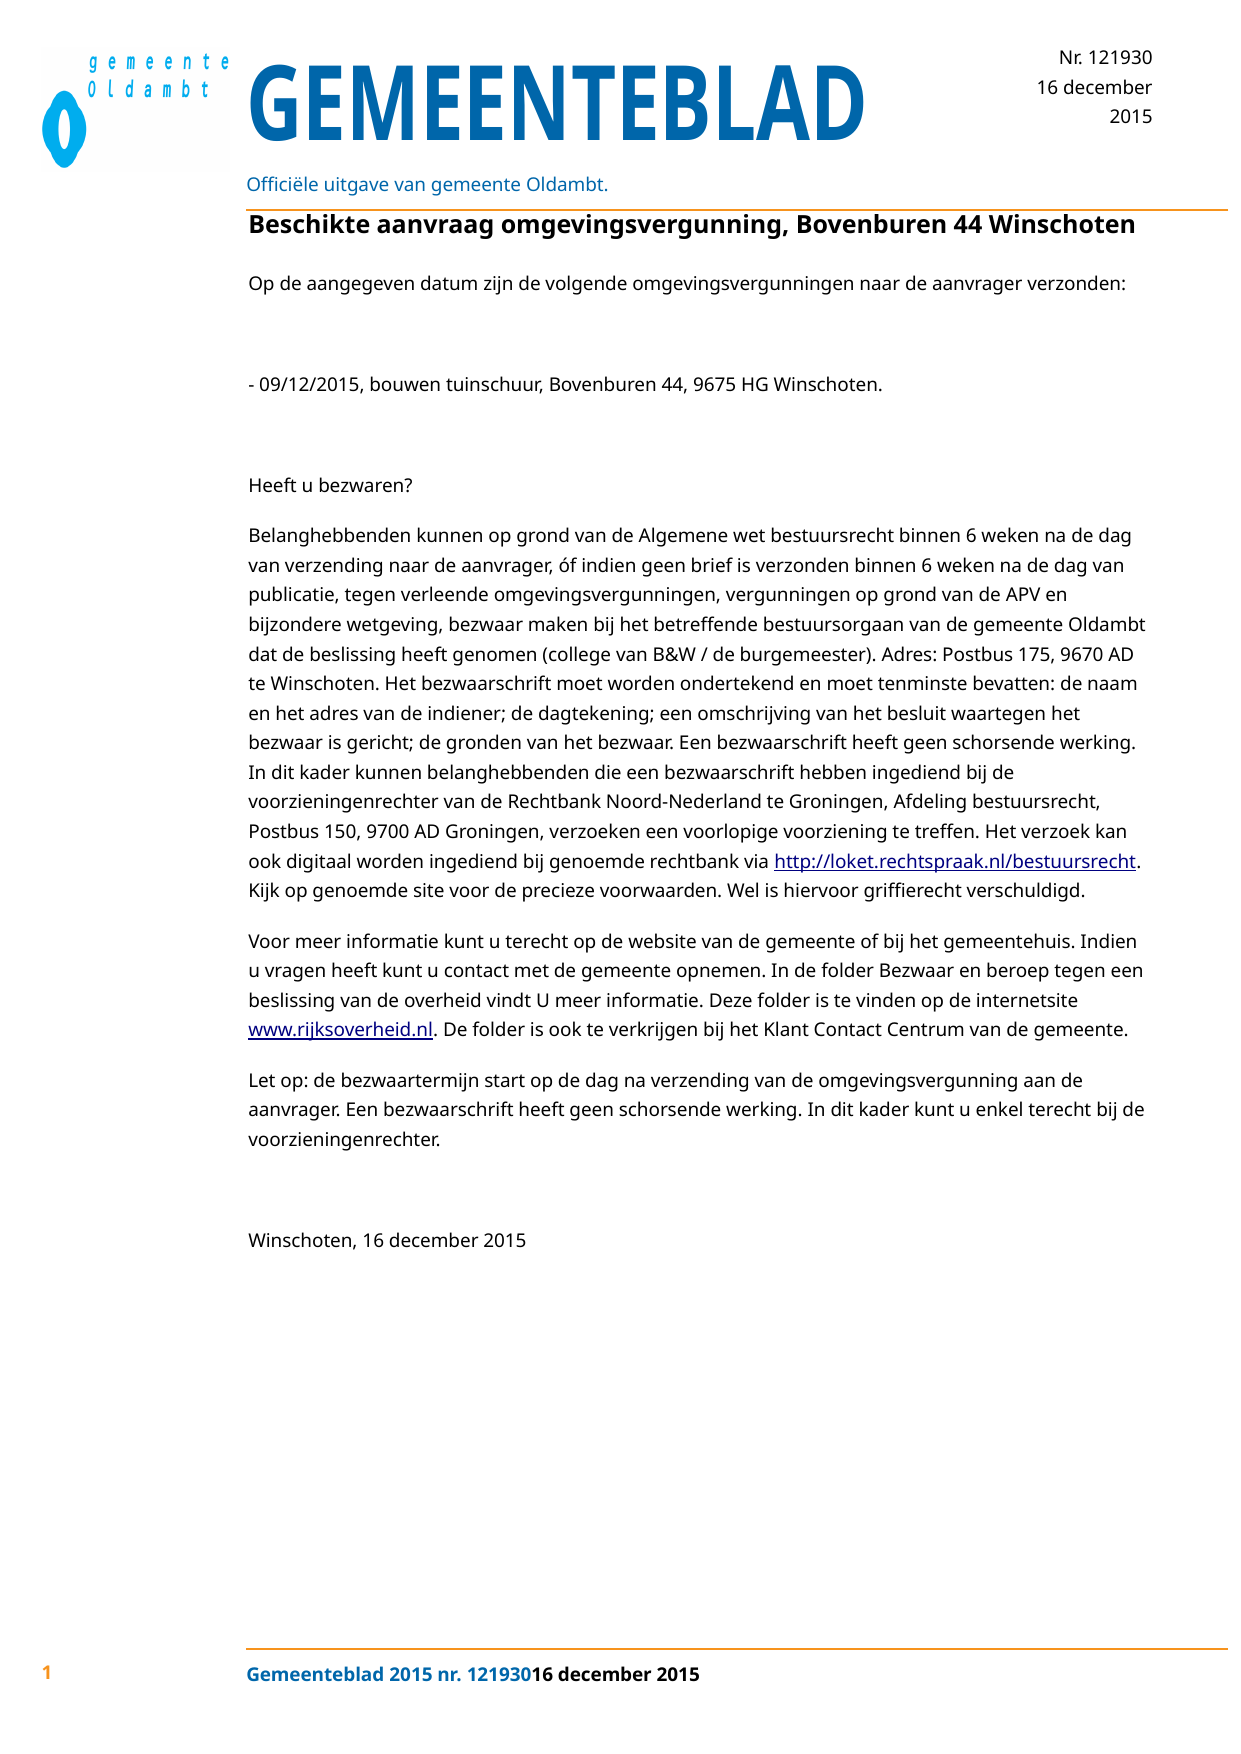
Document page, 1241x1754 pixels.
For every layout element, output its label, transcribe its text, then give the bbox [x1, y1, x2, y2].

text Belanghebbenden kunnen op grond van de Algemene wet bestuursrecht binnen 6 weken na de dag van verzending naar de aanvrager, óf indien geen brief is verzonden binnen 6 weken na de dag van publicatie, tegen verleende omgevingsvergunningen, vergunningen op grond van de APV en bijzondere wetgeving, bezwaar maken bij het betreffende bestuursorgaan van de gemeente Oldambt dat de beslissing heeft genomen (college van B&W / de burgemeester). Adres: Postbus 175, 9670 AD te Winschoten. Het bezwaarschrift moet worden ondertekend en moet tenminste bevatten: de naam en het adres van de indiener; de dagtekening; een omschrijving van het besluit waartegen het bezwaar is gericht; de gronden van het bezwaar. Een bezwaarschrift heeft geen schorsende werking. In dit kader kunnen belanghebbenden die een bezwaarschrift hebben ingediend bij de voorzieningenrechter van de Rechtbank Noord-Nederland te Groningen, Afdeling bestuursrecht, Postbus 150, 9700 AD Groningen, verzoeken een voorlopige voorziening te treffen. Het verzoek kan ook digitaal worden ingediend bij genoemde rechtbank via http://loket.rechtspraak.nl/bestuursrecht. Kijk op genoemde site voor de precieze voorwaarden. Wel is hiervoor griffierecht verschuldigd. [248, 522, 1152, 903]
text Op de aangegeven datum zijn de volgende omgevingsvergunningen naar de aanvrager verzonden: [248, 270, 1152, 296]
picture [41, 47, 231, 172]
text Winschoten, 16 december 2015 [248, 1227, 1152, 1253]
text Beschikte aanvraag omgevingsvergunning, Bovenburen 44 Winschoten [248, 211, 1152, 241]
text Voor meer informatie kunt u terecht op de website van de gemeente of bij het gemeentehuis. Indien u vragen heeft kunt u contact met de gemeente opnemen. In de folder Bezwaar en beroep tegen een beslissing van de overheid vindt U meer informatie. Deze folder is te vinden op de internetsite www.rijksoverheid.nl. De folder is ook te verkrijgen bij het Klant Contact Centrum van de gemeente. [248, 928, 1152, 1042]
text - 09/12/2015, bouwen tuinschuur, Bovenburen 44, 9675 HG Winschoten. [248, 371, 1152, 397]
text Heeft u bezwaren? [248, 472, 1152, 498]
text Let op: de bezwaartermijn start op de dag na verzending van de omgevingsvergunning aan de aanvrager. Een bezwaarschrift heeft geen schorsende werking. In dit kader kunt u enkel terecht bij de voorzieningenrechter. [248, 1067, 1152, 1152]
